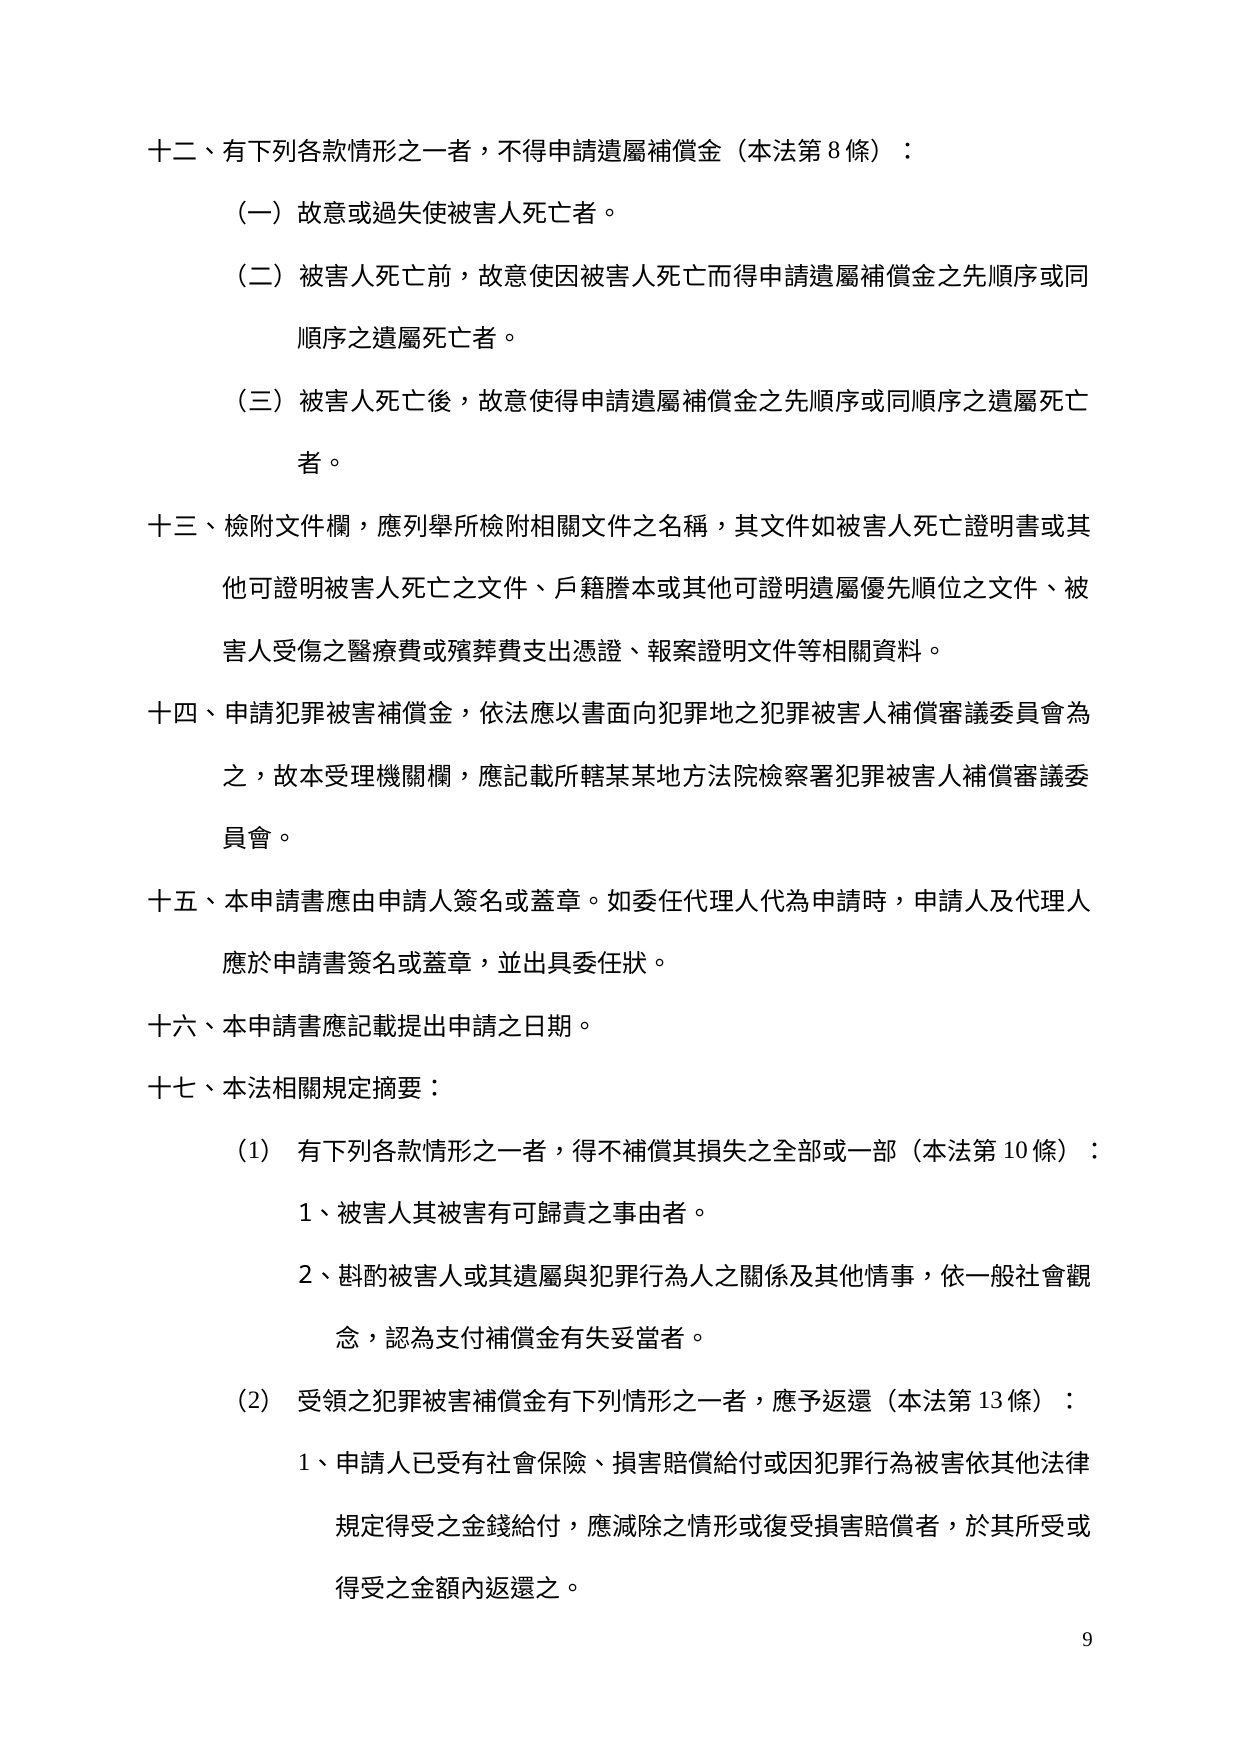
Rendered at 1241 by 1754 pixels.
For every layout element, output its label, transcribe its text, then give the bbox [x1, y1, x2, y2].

text （三）被害人死亡後，故意使得申請遺屬補償金之先順序或同順序之遺屬死亡者。 [223, 358, 1092, 483]
text （一）故意或過失使被害人死亡者。 [148, 170, 1092, 233]
text 十五、本申請書應由申請人簽名或蓋章。如委任代理人代為申請時，申請人及代理人應於申請書簽名或蓋章，並出具委任狀。 [148, 858, 1092, 983]
text 十二、有下列各款情形之一者，不得申請遺屬補償金（本法第8條）： [148, 108, 1092, 170]
text 十六、本申請書應記載提出申請之日期。 [148, 983, 1092, 1045]
text 十四、申請犯罪被害補償金，依法應以書面向犯罪地之犯罪被害人補償審議委員會為之，故本受理機關欄，應記載所轄某某地方法院檢察署犯罪被害人補償審議委員會。 [148, 670, 1092, 858]
text 2、斟酌被害人或其遺屬與犯罪行為人之關係及其他情事，依一般社會觀念，認為支付補償金有失妥當者。 [298, 1233, 1092, 1358]
list 有下列各款情形之一者，得不補償其損失之全部或一部（本法第10條）： [223, 1108, 1092, 1170]
text 1、申請人已受有社會保險、損害賠償給付或因犯罪行為被害依其他法律規定得受之金錢給付，應減除之情形或復受損害賠償者，於其所受或得受之金額內返還之。 [298, 1420, 1092, 1608]
text 十三、檢附文件欄，應列舉所檢附相關文件之名稱，其文件如被害人死亡證明書或其他可證明被害人死亡之文件、戶籍謄本或其他可證明遺屬優先順位之文件、被害人受傷之醫療費或殯葬費支出憑證、報案證明文件等相關資料。 [148, 483, 1092, 670]
text （二）被害人死亡前，故意使因被害人死亡而得申請遺屬補償金之先順序或同順序之遺屬死亡者。 [223, 233, 1092, 358]
text 1、被害人其被害有可歸責之事由者。 [223, 1170, 1092, 1233]
text 十七、本法相關規定摘要： [148, 1045, 1092, 1108]
list 受領之犯罪被害補償金有下列情形之一者，應予返還（本法第13條）： [223, 1358, 1092, 1420]
